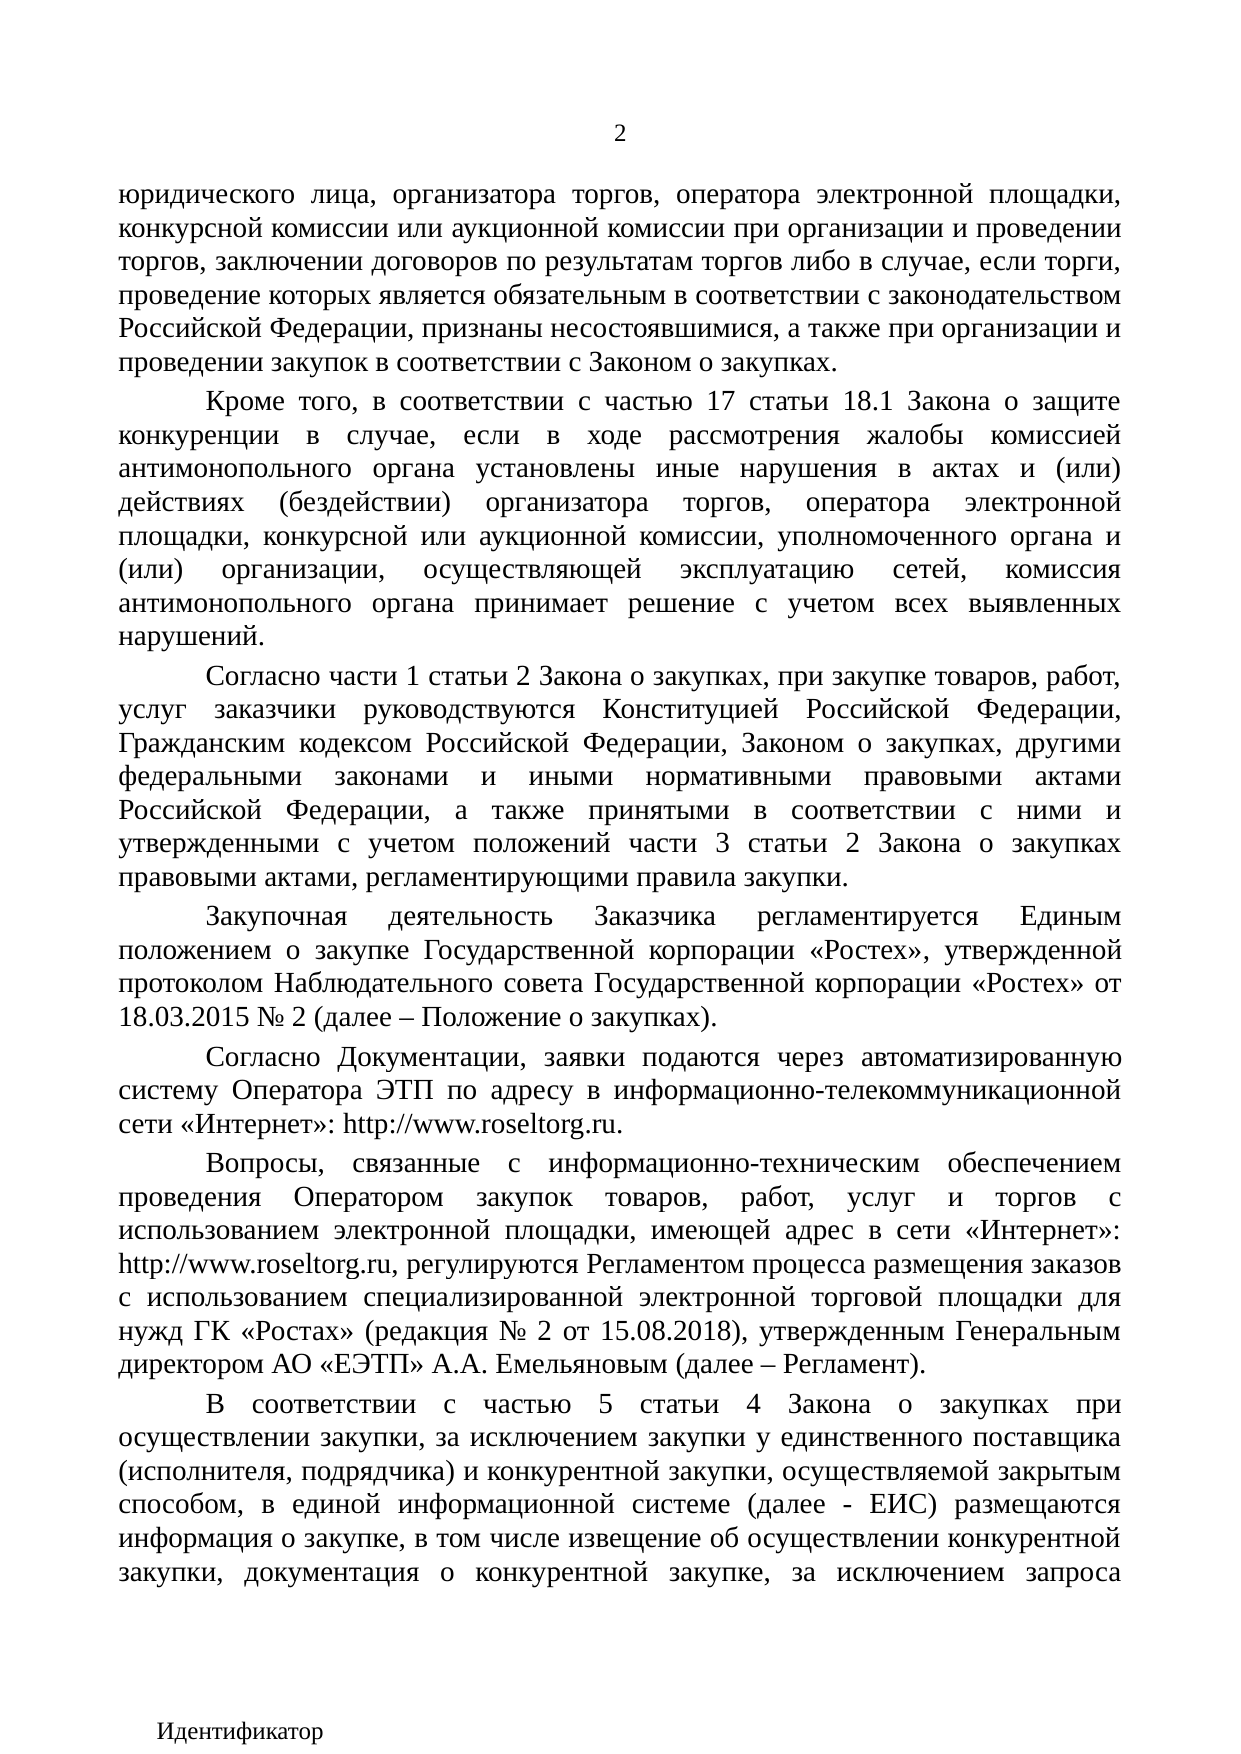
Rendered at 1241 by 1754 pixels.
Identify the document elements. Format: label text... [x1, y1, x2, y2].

text Закупочная деятельность Заказчика регламентируется Единым положением о закупке Государственной корпорации «Ростех», утвержденной протоколом Наблюдательного совета Государственной корпорации «Ростех» от 18.03.2015 № 2 (далее – Положение о закупках). [118, 898, 1122, 1033]
text В соответствии с частью 5 статьи 4 Закона о закупках при осуществлении закупки, за исключением закупки у единственного поставщика (исполнителя, подрядчика) и конкурентной закупки, осуществляемой закрытым способом, в единой информационной системе (далее - ЕИС) размещаются информация о закупке, в том числе извещение об осуществлении конкурентной закупки, документация о конкурентной закупке, за исключением запроса [118, 1386, 1122, 1587]
text Согласно Документации, заявки подаются через автоматизированную систему Оператора ЭТП по адресу в информационно-телекоммуникационной сети «Интернет»: http://www.roseltorg.ru. [118, 1039, 1122, 1139]
text юридического лица, организатора торгов, оператора электронной площадки, конкурсной комиссии или аукционной комиссии при организации и проведении торгов, заключении договоров по результатам торгов либо в случае, если торги, проведение которых является обязательным в соответствии с законодательством Российской Федерации, признаны несостоявшимися, а также при организации и проведении закупок в соответствии с Законом о закупках. [118, 176, 1122, 378]
text Кроме того, в соответствии с частью 17 статьи 18.1 Закона о защите конкуренции в случае, если в ходе рассмотрения жалобы комиссией антимонопольного органа установлены иные нарушения в актах и (или) действиях (бездействии) организатора торгов, оператора электронной площадки, конкурсной или аукционной комиссии, уполномоченного органа и (или) организации, осуществляющей эксплуатацию сетей, комиссия антимонопольного органа принимает решение с учетом всех выявленных нарушений. [118, 383, 1122, 652]
text Вопросы, связанные с информационно-техническим обеспечением проведения Оператором закупок товаров, работ, услуг и торгов с использованием электронной площадки, имеющей адрес в сети «Интернет»: http://www.roseltorg.ru, регулируются Регламентом процесса размещения заказов с использованием специализированной электронной торговой площадки для нужд ГК «Ростах» (редакция № 2 от 15.08.2018), утвержденным Генеральным директором АО «ЕЭТП» А.А. Емельяновым (далее – Регламент). [118, 1145, 1122, 1380]
text Согласно части 1 статьи 2 Закона о закупках, при закупке товаров, работ, услуг заказчики руководствуются Конституцией Российской Федерации, Гражданским кодексом Российской Федерации, Законом о закупках, другими федеральными законами и иными нормативными правовыми актами Российской Федерации, а также принятыми в соответствии с ними и утвержденными с учетом положений части 3 статьи 2 Закона о закупках правовыми актами, регламентирующими правила закупки. [118, 658, 1122, 893]
